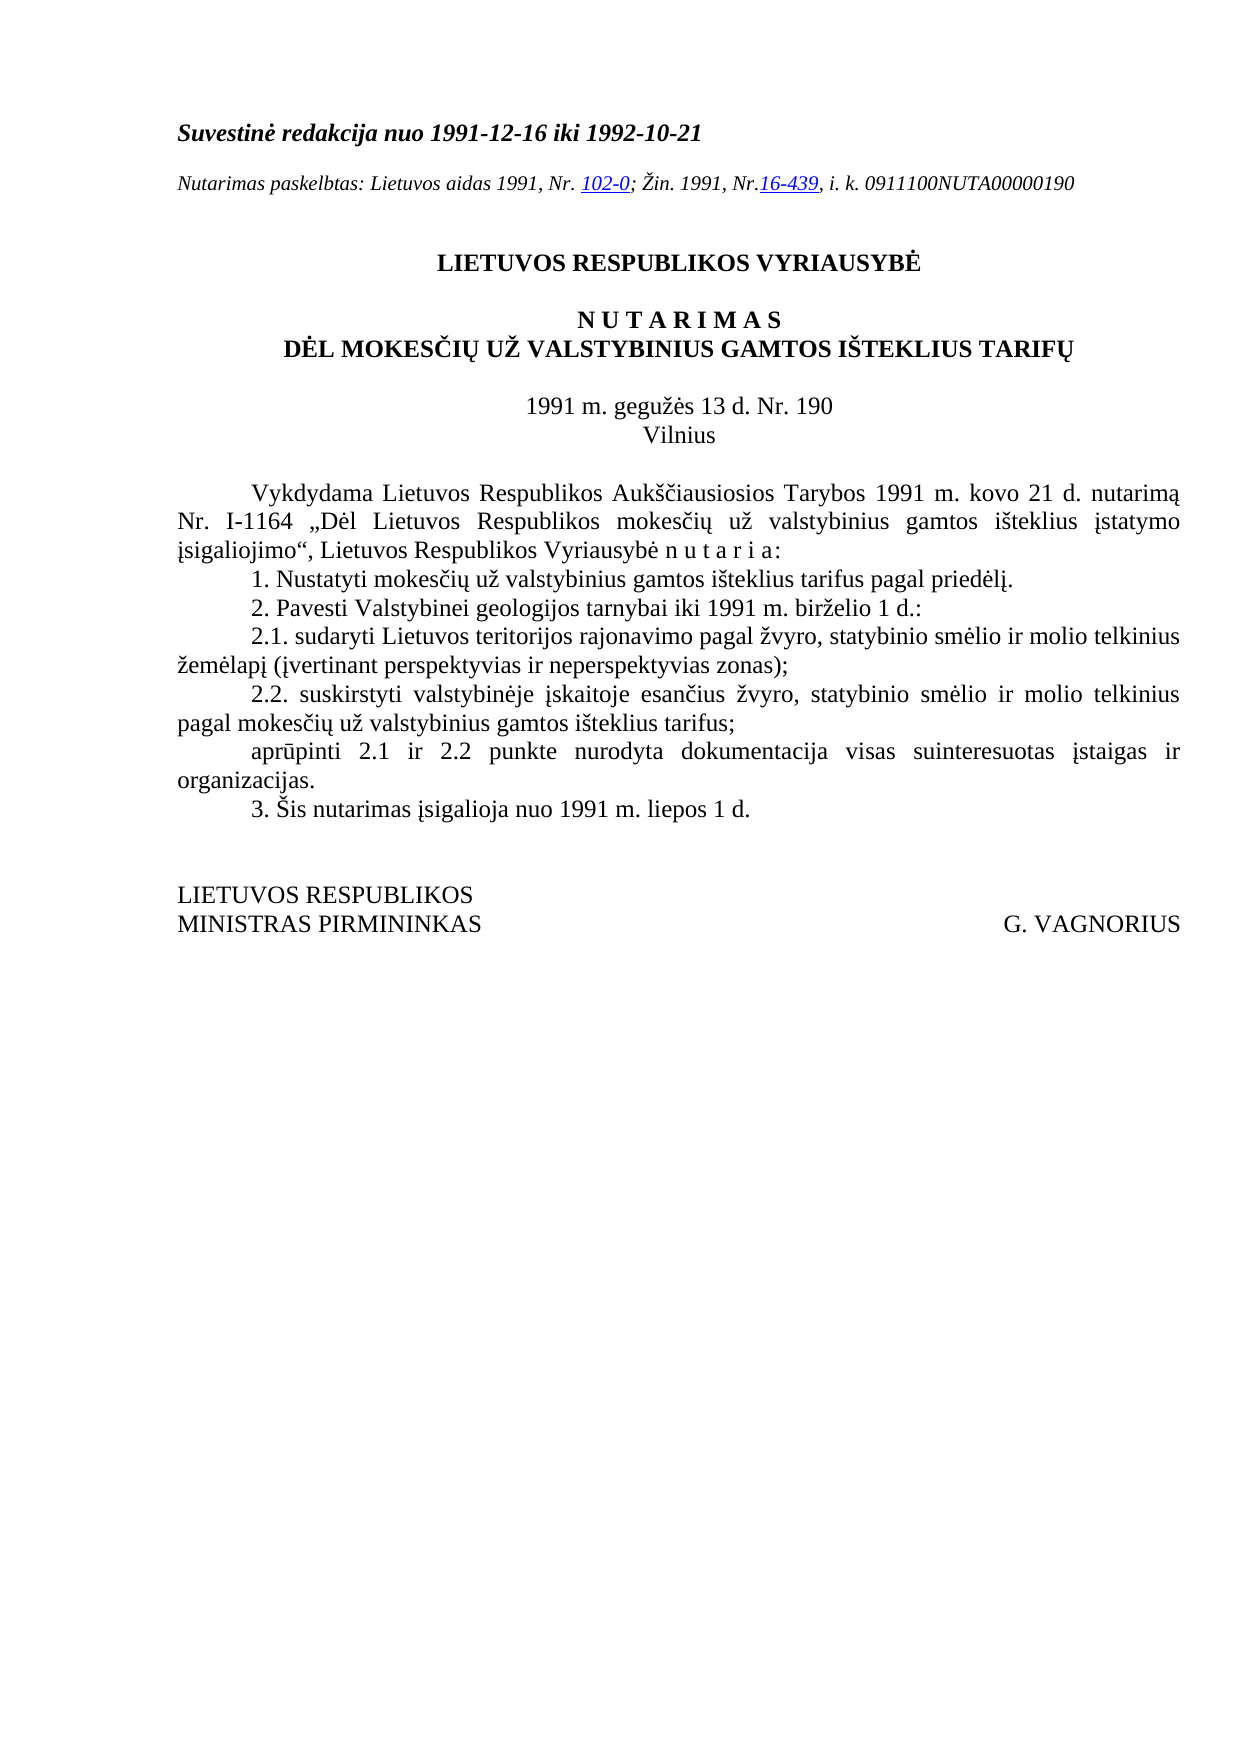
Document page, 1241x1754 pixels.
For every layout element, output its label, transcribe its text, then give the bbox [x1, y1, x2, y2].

text Vilnius [177, 420, 1181, 449]
text aprūpinti 2.1 ir 2.2 punkte nurodyta dokumentacija visas suinteresuotas įstaigas ir organizacijas. [177, 736, 1181, 794]
text DĖL MOKESČIŲ UŽ VALSTYBINIUS GAMTOS IŠTEKLIUS TARIFŲ [177, 334, 1181, 363]
text Vykdydama Lietuvos Respublikos Aukščiausiosios Tarybos 1991 m. kovo 21 d. nutarimą Nr. I-1164 „Dėl Lietuvos Respublikos mokesčių už valstybinius gamtos išteklius įstatymo įsigaliojimo“, Lietuvos Respublikos Vyriausybė nutaria: [177, 478, 1181, 564]
text N U T A R I M A S [177, 305, 1181, 334]
text 3. Šis nutarimas įsigalioja nuo 1991 m. liepos 1 d. [177, 794, 1181, 823]
text LIETUVOS RESPUBLIKOS VYRIAUSYBĖ [177, 248, 1181, 276]
text 2.2. suskirstyti valstybinėje įskaitoje esančius žvyro, statybinio smėlio ir molio telkinius pagal mokesčių už valstybinius gamtos išteklius tarifus; [177, 679, 1181, 736]
text 2. Pavesti Valstybinei geologijos tarnybai iki 1991 m. birželio 1 d.: [177, 593, 1181, 621]
text 2.1. sudaryti Lietuvos teritorijos rajonavimo pagal žvyro, statybinio smėlio ir molio telkinius žemėlapį (įvertinant perspektyvias ir neperspektyvias zonas); [177, 621, 1181, 679]
text Suvestinė redakcija nuo 1991-12-16 iki 1992-10-21 [177, 118, 1181, 147]
text 1. Nustatyti mokesčių už valstybinius gamtos išteklius tarifus pagal priedėlį. [177, 564, 1181, 593]
text MINISTRAS PIRMININKAS G. VAGNORIUS [177, 909, 1181, 938]
text 1991 m. gegužės 13 d. Nr. 190 [177, 391, 1181, 420]
text Nutarimas paskelbtas: Lietuvos aidas 1991, Nr. 102-0; Žin. 1991, Nr.16-439, i. k. 0911100NUTA00000190 [177, 171, 1181, 195]
text LIETUVOS RESPUBLIKOS [177, 880, 1181, 909]
